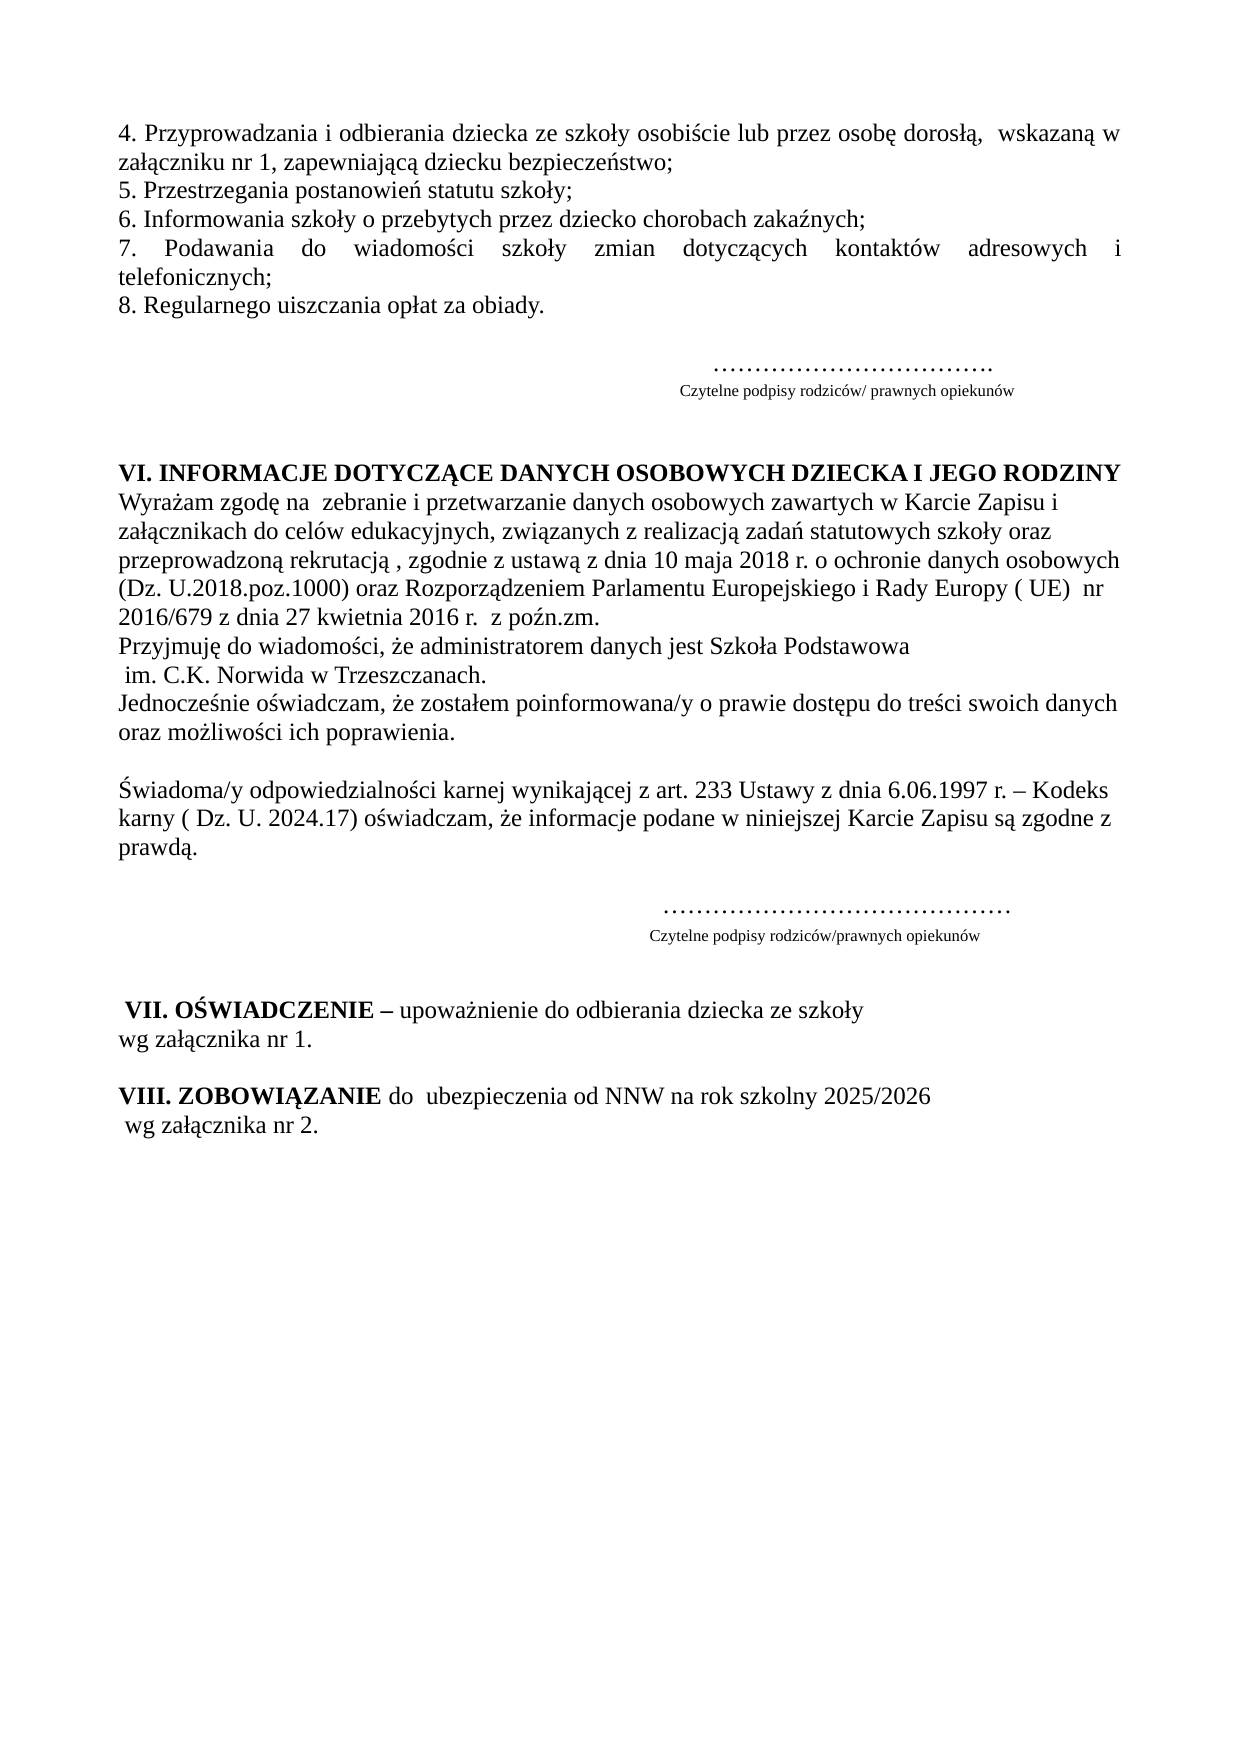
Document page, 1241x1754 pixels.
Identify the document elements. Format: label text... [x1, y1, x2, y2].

text VI. INFORMACJE DOTYCZĄCE DANYCH OSOBOWYCH DZIECKA I JEGO RODZINY [118, 458, 1122, 487]
text 4. Przyprowadzania i odbierania dziecka ze szkoły osobiście lub przez osobę dorosłą, wskazaną w załączniku nr 1, zapewniającą dziecku bezpieczeństwo; [118, 118, 1122, 176]
text ……………………………. [118, 348, 1122, 377]
text 7. Podawania do wiadomości szkoły zmian dotyczących kontaktów adresowych i telefonicznych; [118, 233, 1122, 291]
text …………………………………… [118, 890, 1122, 918]
text 8. Regularnego uiszczania opłat za obiady. [118, 291, 1122, 319]
text im. C.K. Norwida w Trzeszczanach. [118, 660, 1122, 688]
text wg załącznika nr 2. [118, 1110, 1122, 1139]
text Jednocześnie oświadczam, że zostałem poinformowana/y o prawie dostępu do treści swoich danych oraz możliwości ich poprawienia. [118, 688, 1122, 746]
text wg załącznika nr 1. [118, 1024, 1122, 1053]
text VIII. ZOBOWIĄZANIE do ubezpieczenia od NNW na rok szkolny 2025/2026 [118, 1081, 1122, 1110]
text Wyrażam zgodę na zebranie i przetwarzanie danych osobowych zawartych w Karcie Zapisu i załącznikach do celów edukacyjnych, związanych z realizacją zadań statutowych szkoły oraz przeprowadzoną rekrutacją , zgodnie z ustawą z dnia 10 maja 2018 r. o ochronie danych osobowych (Dz. U.2018.poz.1000) oraz Rozporządzeniem Parlamentu Europejskiego i Rady Europy ( UE) nr 2016/679 z dnia 27 kwietnia 2016 r. z poźn.zm. [118, 487, 1122, 631]
text 6. Informowania szkoły o przebytych przez dziecko chorobach zakaźnych; [118, 204, 1122, 233]
text Czytelne podpisy rodziców/ prawnych opiekunów [118, 377, 1122, 401]
text VII. OŚWIADCZENIE – upoważnienie do odbierania dziecka ze szkoły [118, 995, 1122, 1024]
text Czytelne podpisy rodziców/prawnych opiekunów [118, 918, 1122, 947]
text Przyjmuję do wiadomości, że administratorem danych jest Szkoła Podstawowa [118, 631, 1122, 660]
text 5. Przestrzegania postanowień statutu szkoły; [118, 176, 1122, 204]
text Świadoma/y odpowiedzialności karnej wynikającej z art. 233 Ustawy z dnia 6.06.1997 r. – Kodeks karny ( Dz. U. 2024.17) oświadczam, że informacje podane w niniejszej Karcie Zapisu są zgodne z prawdą. [118, 775, 1122, 861]
